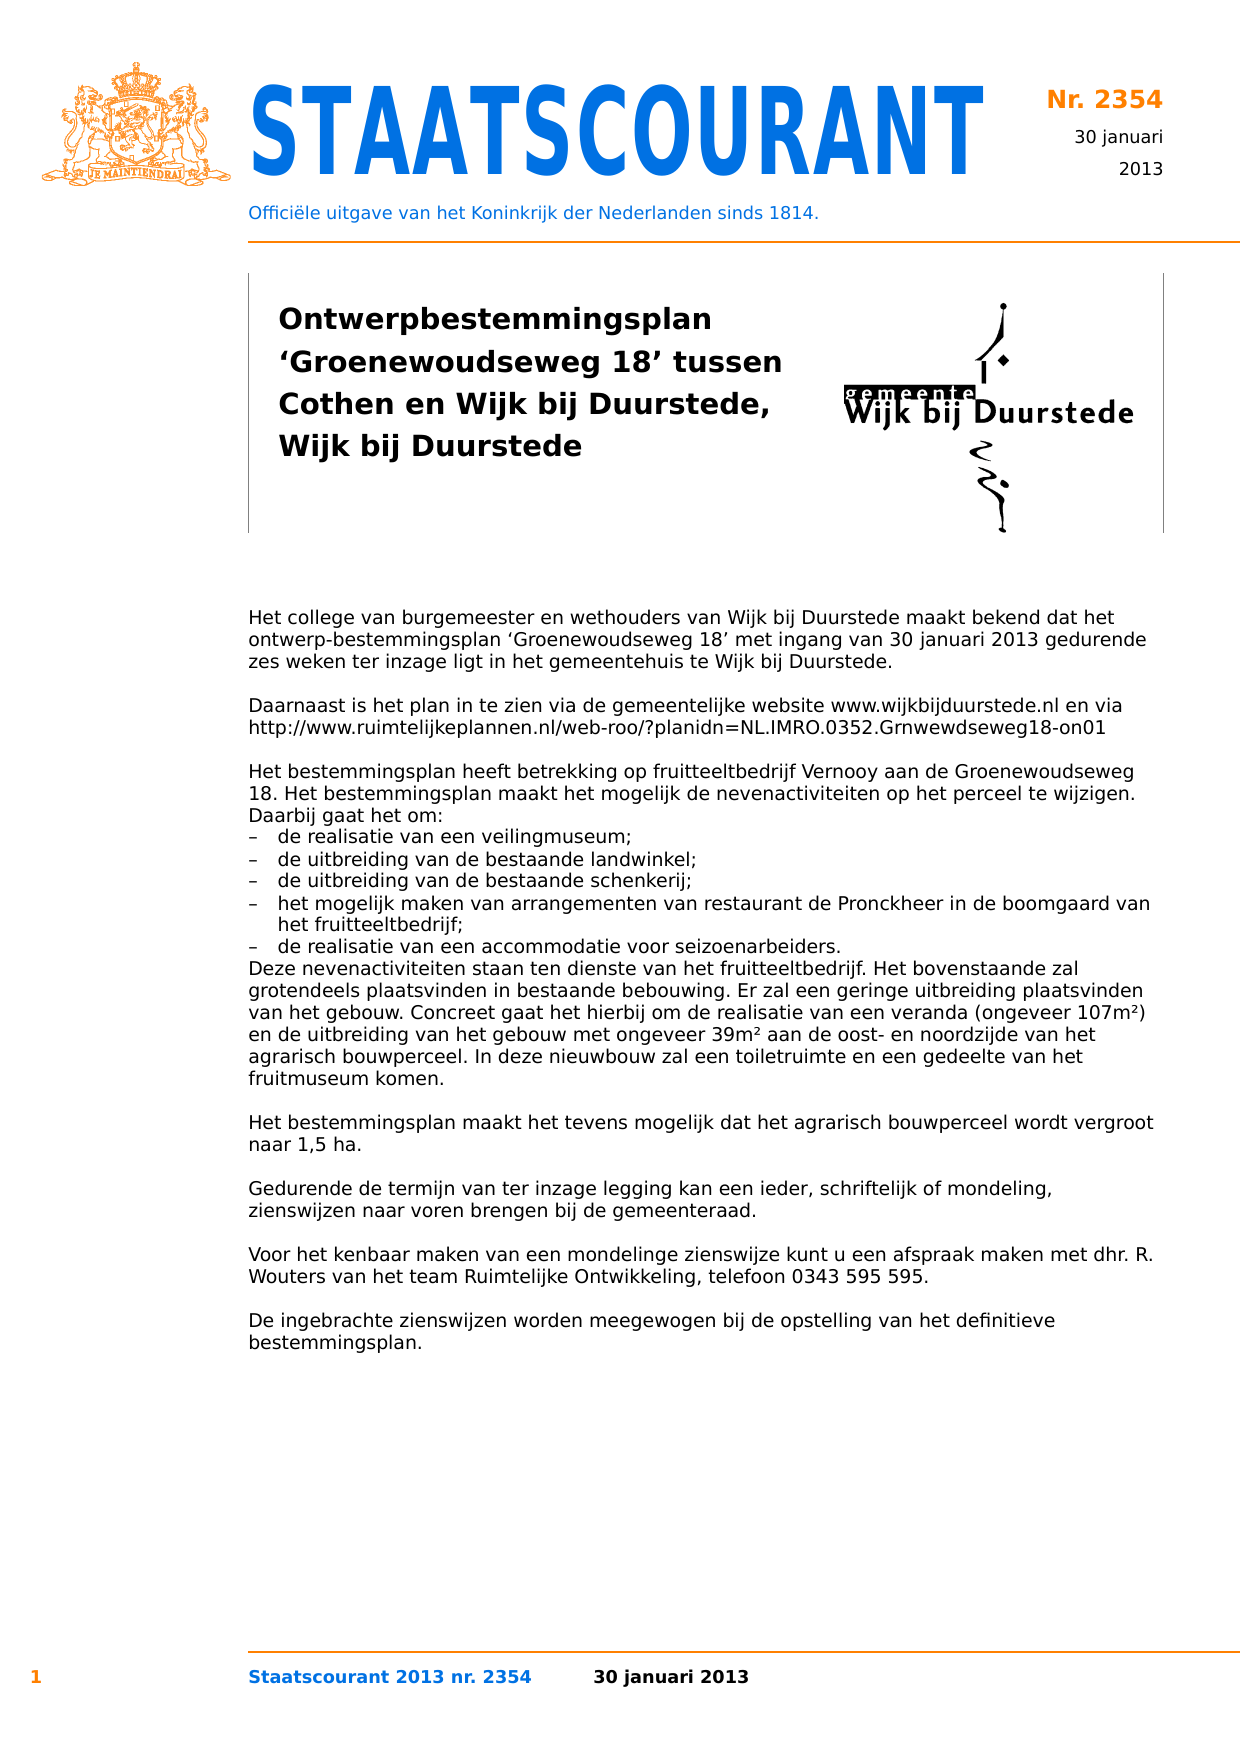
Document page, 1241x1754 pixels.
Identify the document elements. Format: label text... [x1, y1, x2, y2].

text – de realisatie van een veilingmuseum; [248, 826, 1163, 848]
table_cell 30 januari [998, 121, 1240, 153]
text – de realisatie van een accommodatie voor seizoenarbeiders. [248, 936, 1163, 958]
text De ingebrachte zienswijzen worden meegewogen bij de opstelling van het definitieve bestemmingsplan. [248, 1309, 1163, 1353]
table_header [25, 62, 248, 241]
text – het mogelijk maken van arrangementen van restaurant de Pronckheer in de boomgaard van het fruitteeltbedrijf; [248, 892, 1163, 936]
picture [41, 62, 231, 186]
text Het college van burgemeester en wethouders van Wijk bij Duurstede maakt bekend dat het ontwerp-bestemmingsplan ‘Groenewoudseweg 18’ met ingang van 30 januari 2013 gedurende zes weken ter inzage ligt in het gemeentehuis te Wijk bij Duurstede. [248, 607, 1163, 673]
table_cell Officiële uitgave van het Koninkrijk der Nederlanden sinds 1814. [248, 203, 1240, 241]
text Deze nevenactiviteiten staan ten dienste van het fruitteeltbedrijf. Het bovenstaande zal grotendeels plaatsvinden in bestaande bebouwing. Er zal een geringe uitbreiding plaatsvinden van het gebouw. Concreet gaat het hierbij om de realisatie van een veranda (ongeveer 107m²) en de uitbreiding van het gebouw met ongeveer 39m² aan de oost- en noordzijde van het agrarisch bouwperceel. In deze nieuwbouw zal een toiletruimte en een gedeelte van het fruitmuseum komen. [248, 958, 1163, 1090]
text Voor het kenbaar maken van een mondelinge zienswijze kunt u een afspraak maken met dhr. R. Wouters van het team Ruimtelijke Ontwikkeling, telefoon 0343 595 595. [248, 1244, 1163, 1288]
text – de uitbreiding van de bestaande landwinkel; [248, 848, 1163, 870]
table_header STAATSCOURANT [248, 62, 998, 203]
picture [844, 302, 1134, 533]
subtitle Ontwerpbestemmingsplan ‘Groenewoudseweg 18’ tussen Cothen en Wijk bij Duurstede, Wijk bij Duurstede [249, 273, 1163, 533]
text – de uitbreiding van de bestaande schenkerij; [248, 870, 1163, 892]
text Het bestemmingsplan maakt het tevens mogelijk dat het agrarisch bouwperceel wordt vergroot naar 1,5 ha. [248, 1112, 1163, 1156]
text Het bestemmingsplan heeft betrekking op fruitteeltbedrijf Vernooy aan de Groenewoudseweg 18. Het bestemmingsplan maakt het mogelijk de nevenactiviteiten op het perceel te wijzigen. Daarbij gaat het om: [248, 761, 1163, 826]
text Gedurende de termijn van ter inzage legging kan een ieder, schriftelijk of mondeling, zienswijzen naar voren brengen bij de gemeenteraad. [248, 1178, 1163, 1222]
text Daarnaast is het plan in te zien via de gemeentelijke website www.wijkbijduurstede.nl en via http://www.ruimtelijkeplannen.nl/web-roo/?planidn=NL.IMRO.0352.Grnwewdseweg18-on01 [248, 695, 1163, 739]
table_header Nr. 2354 [998, 62, 1240, 121]
table_cell 2013 [998, 153, 1240, 203]
